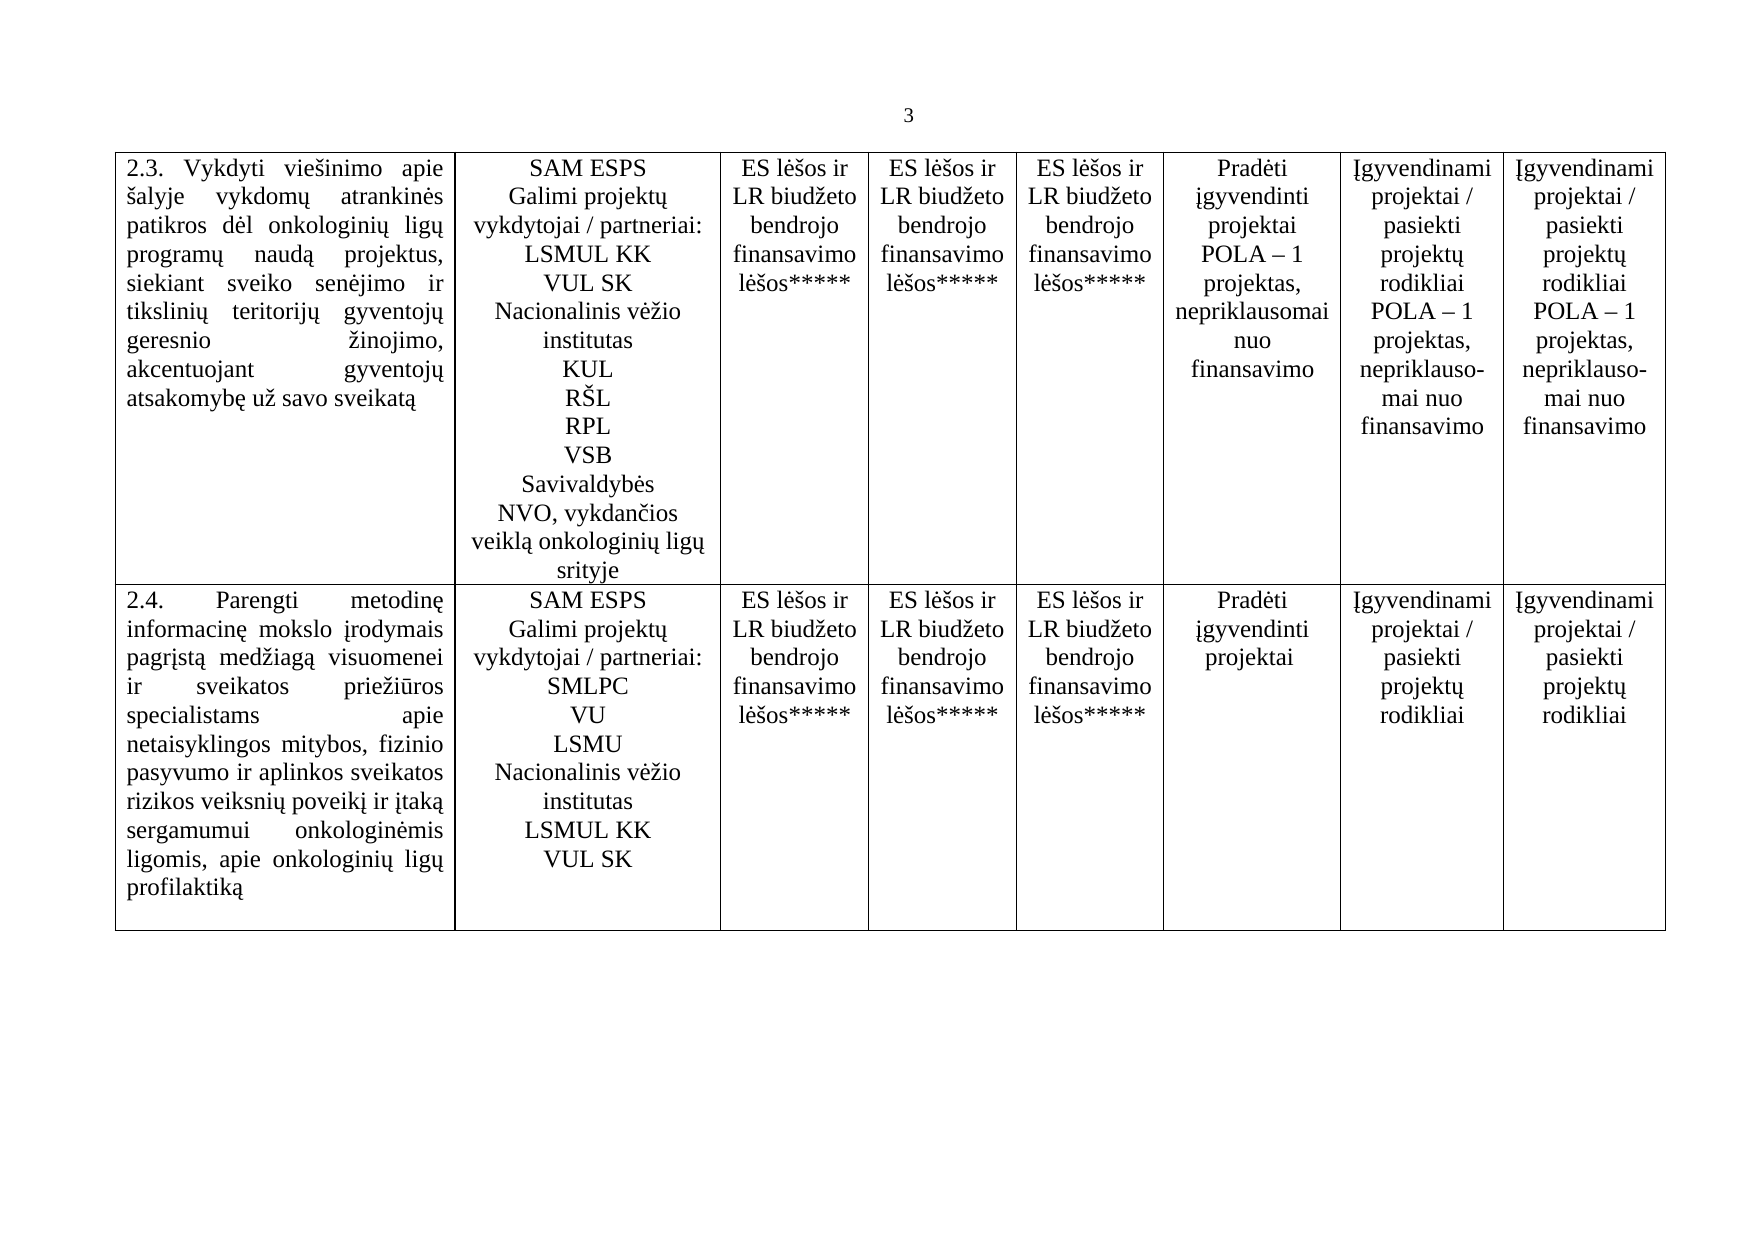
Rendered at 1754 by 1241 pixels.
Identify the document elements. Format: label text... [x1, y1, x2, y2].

table_cell Pradėti įgyvendinti projektai [1164, 585, 1340, 930]
table_cell ES lėšos ir LR biudžeto bendrojo finansavimo lėšos***** [869, 153, 1016, 584]
table_cell 2.4. Parengti metodinę informacinę mokslo įrodymais pagrįstą medžiagą visuomenei ir sveikatos priežiūros specialistams apie netaisyklingos mitybos, fizinio pasyvumo ir aplinkos sveikatos rizikos veiksnių poveikį ir įtaką sergamumui onkologinėmis ligomis, apie onkologinių ligų profilaktiką [116, 585, 454, 930]
table_cell Įgyvendinami projektai / pasiekti projektų rodikliai POLA – 1 projektas, nepriklauso-mai nuo finansavimo [1341, 153, 1503, 584]
table_cell Pradėti įgyvendinti projektai POLA – 1 projektas, nepriklausomai nuo finansavimo [1164, 153, 1340, 584]
table_cell ES lėšos ir LR biudžeto bendrojo finansavimo lėšos***** [1017, 585, 1163, 930]
table_cell SAM ESPS Galimi projektų vykdytojai / partneriai: SMLPC VU LSMU Nacionalinis vėžio institutas LSMUL KK VUL SK [456, 585, 720, 930]
table_cell Įgyvendinami projektai / pasiekti projektų rodikliai POLA – 1 projektas, nepriklauso-mai nuo finansavimo [1504, 153, 1665, 584]
table_cell Įgyvendinami projektai / pasiekti projektų rodikliai [1341, 585, 1503, 930]
table_cell ES lėšos ir LR biudžeto bendrojo finansavimo lėšos***** [869, 585, 1016, 930]
table_cell ES lėšos ir LR biudžeto bendrojo finansavimo lėšos***** [721, 153, 868, 584]
table_cell 2.3. Vykdyti viešinimo apie šalyje vykdomų atrankinės patikros dėl onkologinių ligų programų naudą projektus, siekiant sveiko senėjimo ir tikslinių teritorijų gyventojų geresnio žinojimo, akcentuojant gyventojų atsakomybę už savo sveikatą [116, 153, 454, 584]
table_cell SAM ESPS Galimi projektų vykdytojai / partneriai: LSMUL KK VUL SK Nacionalinis vėžio institutas KUL RŠL RPL VSB Savivaldybės NVO, vykdančios veiklą onkologinių ligų srityje [456, 153, 720, 584]
table_cell ES lėšos ir LR biudžeto bendrojo finansavimo lėšos***** [1017, 153, 1163, 584]
table_cell Įgyvendinami projektai / pasiekti projektų rodikliai [1504, 585, 1665, 930]
table_cell ES lėšos ir LR biudžeto bendrojo finansavimo lėšos***** [721, 585, 868, 930]
